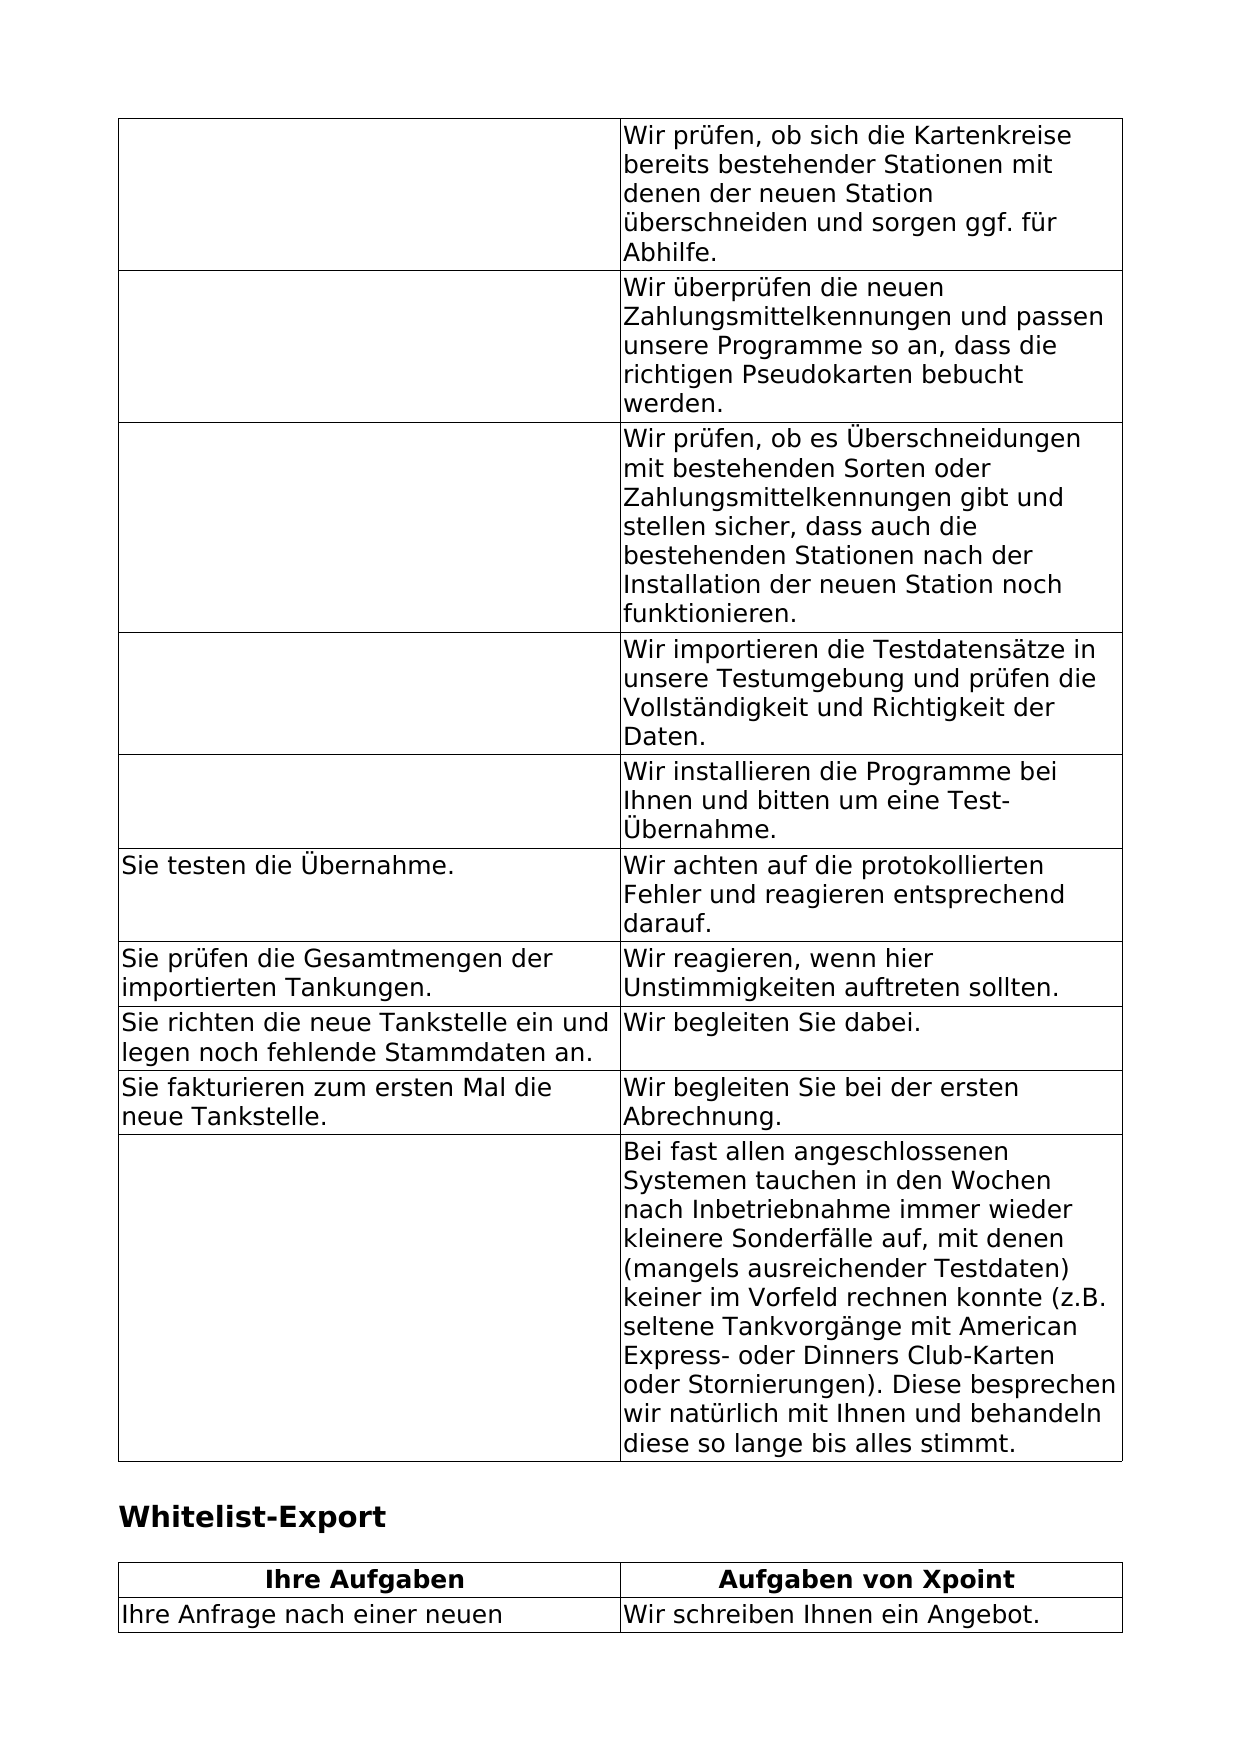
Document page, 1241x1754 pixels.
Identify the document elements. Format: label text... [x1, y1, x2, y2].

table_cell Sie testen die Übernahme. [119, 849, 620, 941]
table_cell Wir prüfen, ob es Überschneidungen mit bestehenden Sorten oder Zahlungsmittelkennungen gibt und stellen sicher, dass auch die bestehenden Stationen nach der Installation der neuen Station noch funktionieren. [621, 423, 1122, 632]
table_cell Wir reagieren, wenn hier Unstimmigkeiten auftreten sollten. [621, 942, 1122, 1006]
table_cell Wir begleiten Sie bei der ersten Abrechnung. [621, 1071, 1122, 1134]
table_cell [119, 119, 620, 270]
table_cell Wir begleiten Sie dabei. [621, 1007, 1122, 1070]
table_cell Wir schreiben Ihnen ein Angebot. [621, 1598, 1122, 1632]
table_header Ihre Aufgaben [119, 1563, 620, 1597]
table_cell [119, 1135, 620, 1461]
table_cell [119, 423, 620, 632]
table_header Aufgaben von Xpoint [621, 1563, 1122, 1597]
table_cell Wir achten auf die protokollierten Fehler und reagieren entsprechend darauf. [621, 849, 1122, 941]
table_cell Wir prüfen, ob sich die Kartenkreise bereits bestehender Stationen mit denen der neuen Station überschneiden und sorgen ggf. für Abhilfe. [621, 119, 1122, 270]
table_cell [119, 271, 620, 422]
table_cell Ihre Anfrage nach einer neuen [119, 1598, 620, 1632]
table_cell Sie prüfen die Gesamtmengen der importierten Tankungen. [119, 942, 620, 1006]
table_cell Bei fast allen angeschlossenen Systemen tauchen in den Wochen nach Inbetriebnahme immer wieder kleinere Sonderfälle auf, mit denen (mangels ausreichender Testdaten) keiner im Vorfeld rechnen konnte (z.B. seltene Tankvorgänge mit American Express- oder Dinners Club-Karten oder Stornierungen). Diese besprechen wir natürlich mit Ihnen und behandeln diese so lange bis alles stimmt. [621, 1135, 1122, 1461]
table_cell [119, 755, 620, 848]
table_cell Wir importieren die Testdatensätze in unsere Testumgebung und prüfen die Vollständigkeit und Richtigkeit der Daten. [621, 633, 1122, 754]
table_cell Wir überprüfen die neuen Zahlungsmittelkennungen und passen unsere Programme so an, dass die richtigen Pseudokarten bebucht werden. [621, 271, 1122, 422]
subtitle Whitelist-Export [118, 1501, 1122, 1535]
table_cell [119, 633, 620, 754]
table_cell Wir installieren die Programme bei Ihnen und bitten um eine Test-Übernahme. [621, 755, 1122, 848]
table_cell Sie richten die neue Tankstelle ein und legen noch fehlende Stammdaten an. [119, 1007, 620, 1070]
table_cell Sie fakturieren zum ersten Mal die neue Tankstelle. [119, 1071, 620, 1134]
